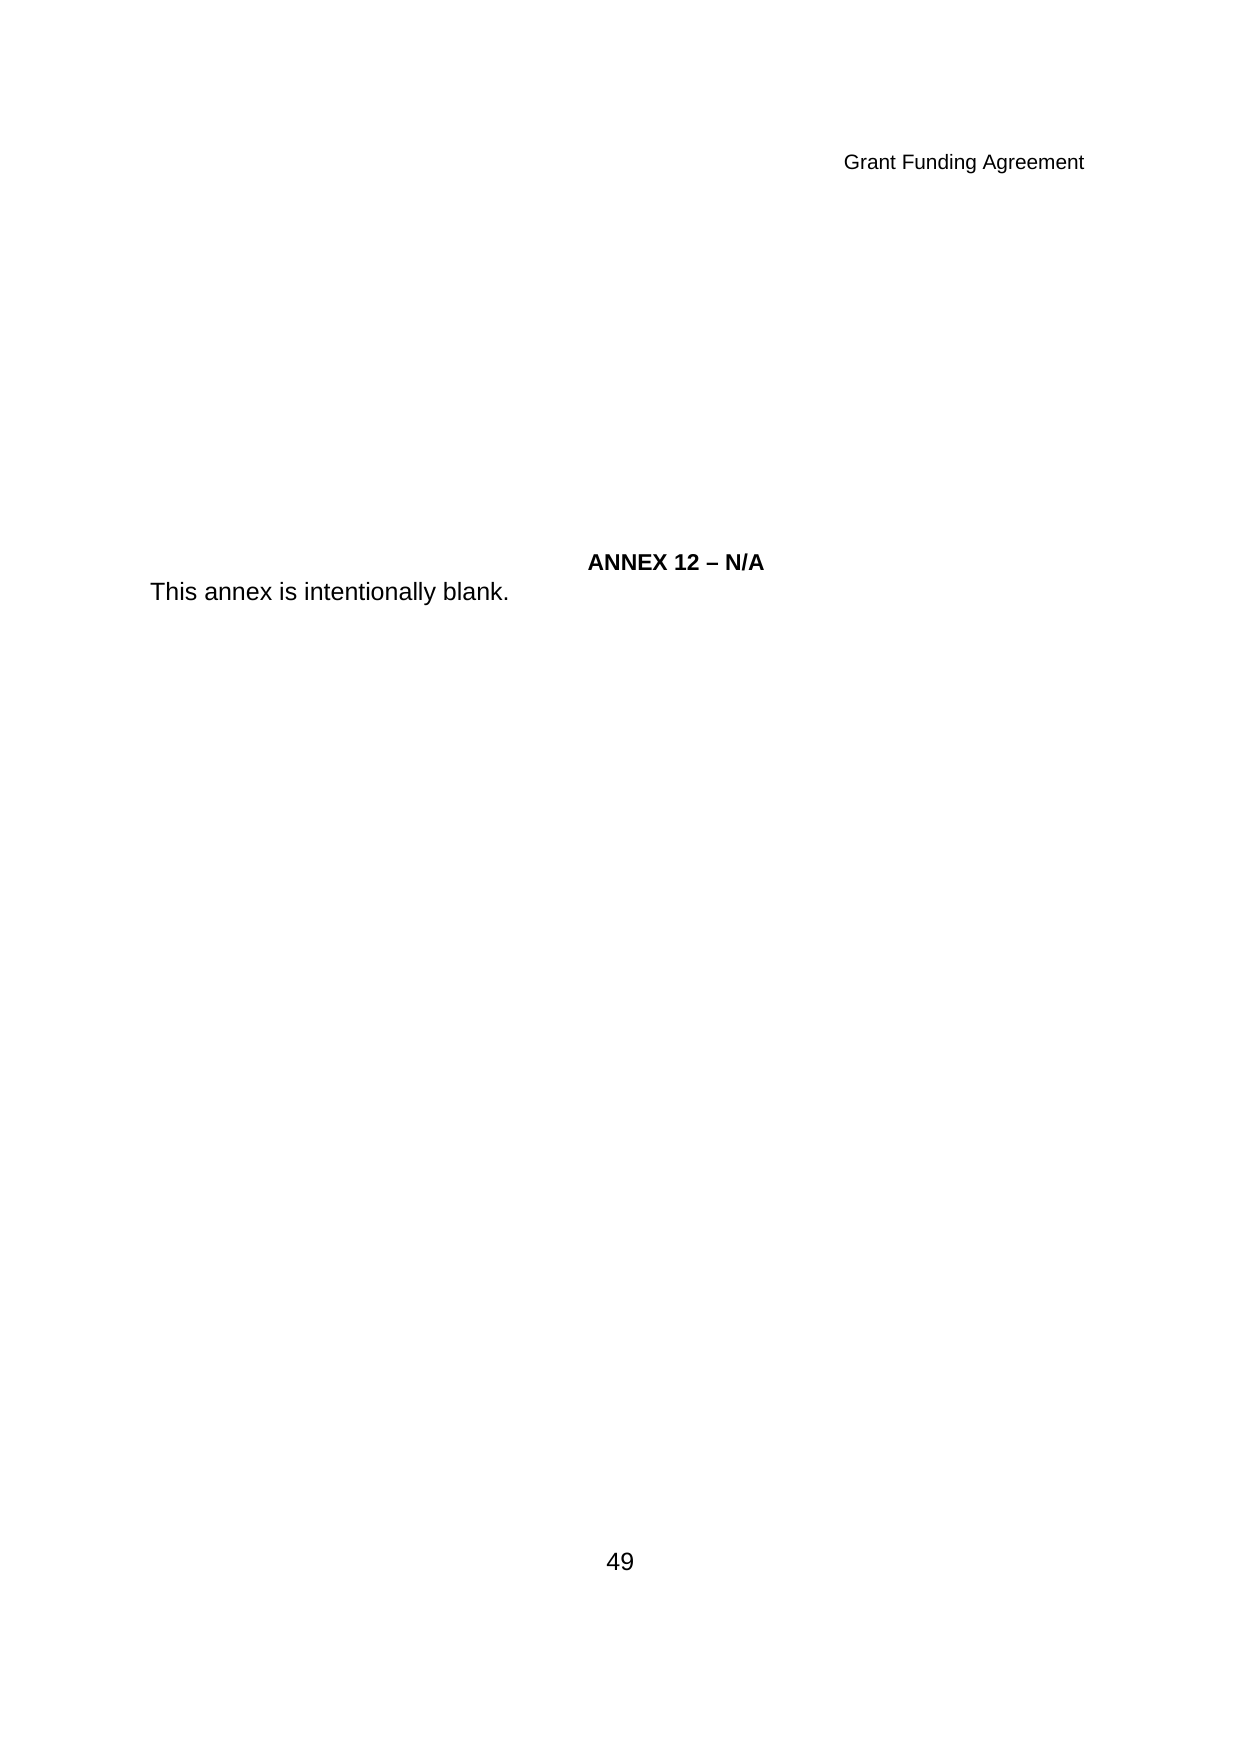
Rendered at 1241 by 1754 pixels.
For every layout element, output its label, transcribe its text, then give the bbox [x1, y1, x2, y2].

subtitle ANNEX 12 – N/A [261, 548, 1090, 575]
text This annex is intentionally blank. [150, 577, 1090, 606]
